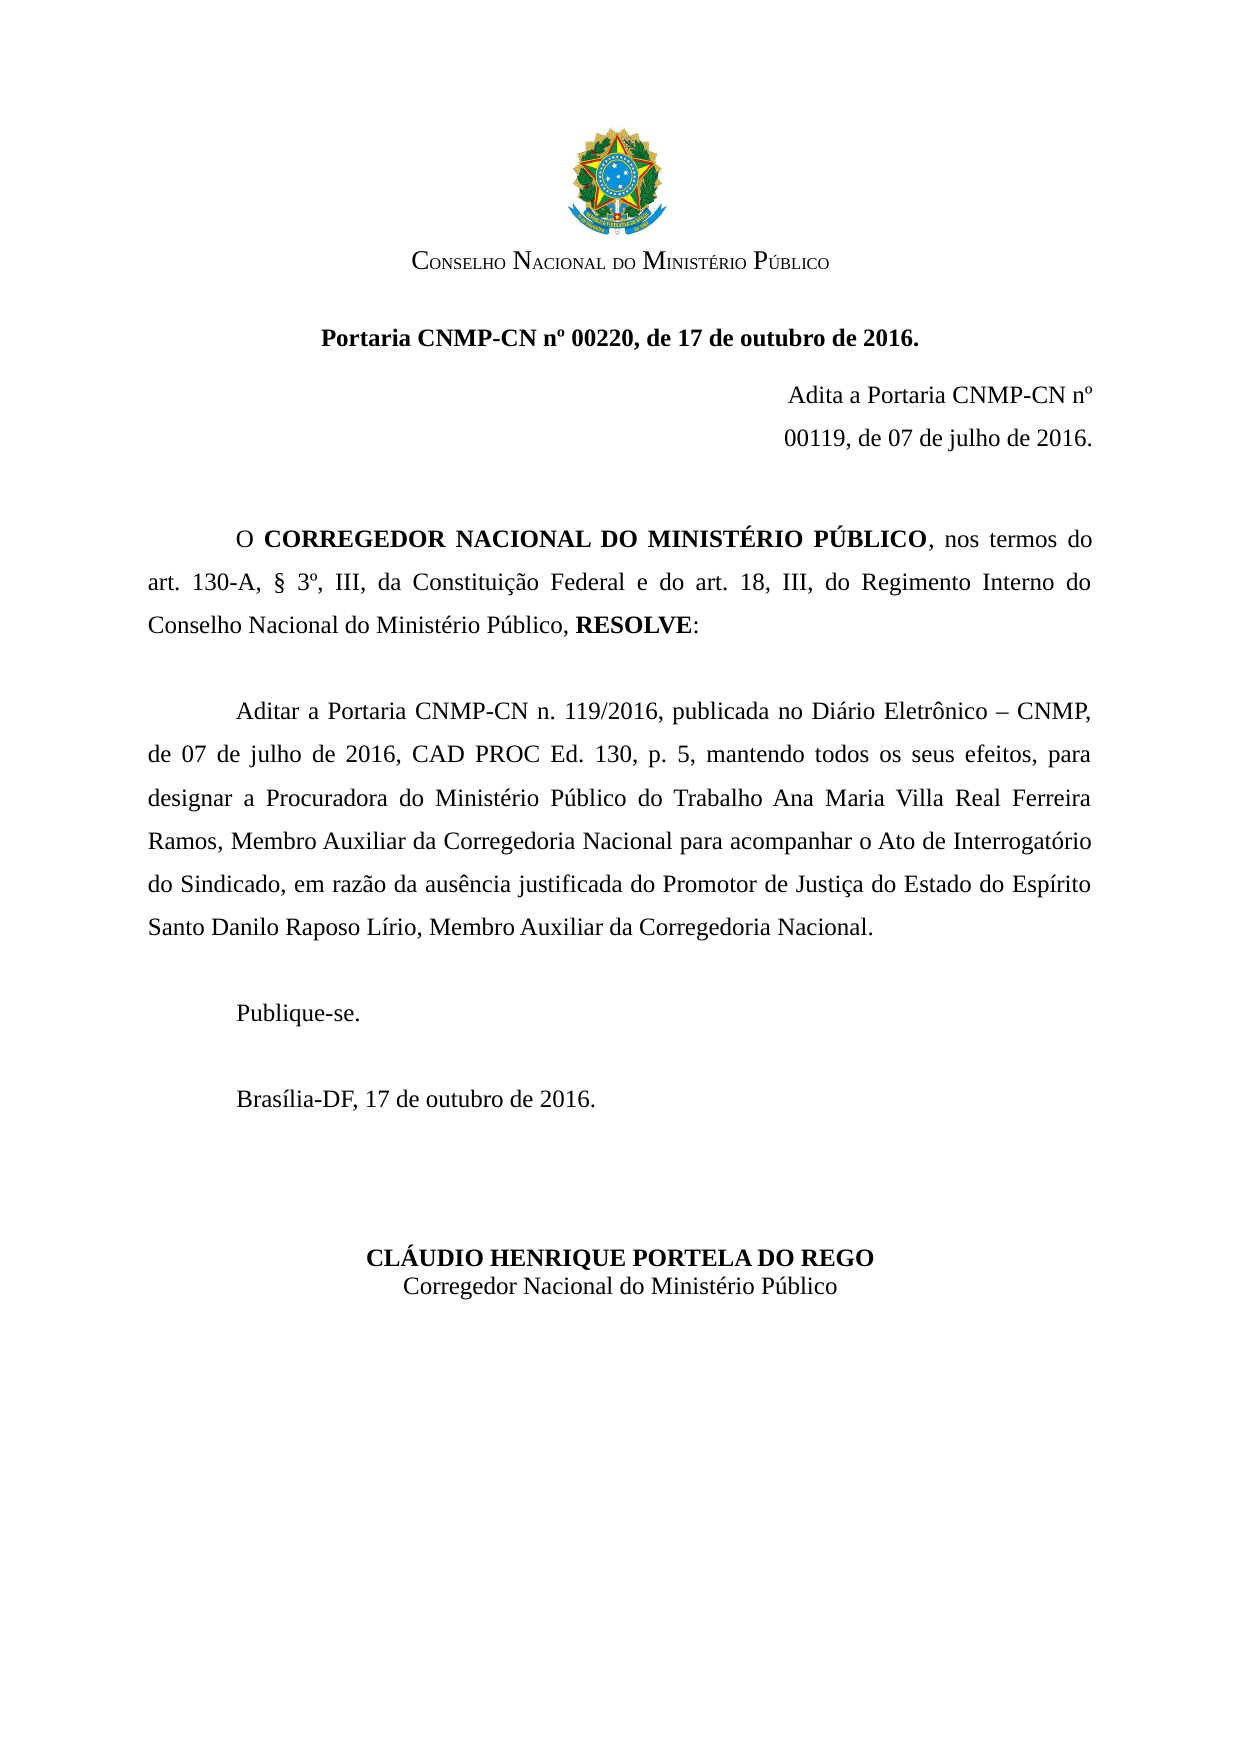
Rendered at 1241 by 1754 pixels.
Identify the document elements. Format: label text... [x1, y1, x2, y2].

text O CORREGEDOR NACIONAL DO MINISTÉRIO PÚBLICO, nos termos do art. 130-A, § 3º, III, da Constituição Federal e do art. 18, III, do Regimento Interno do Conselho Nacional do Ministério Público, RESOLVE: [148, 524, 1093, 639]
text Aditar a Portaria CNMP-CN n. 119/2016, publicada no Diário Eletrônico – CNMP, de 07 de julho de 2016, CAD PROC Ed. 130, p. 5, mantendo todos os seus efeitos, para designar a Procuradora do Ministério Público do Trabalho Ana Maria Villa Real Ferreira Ramos, Membro Auxiliar da Corregedoria Nacional para acompanhar o Ato de Interrogatório do Sindicado, em razão da ausência justificada do Promotor de Justiça do Estado do Espírito Santo Danilo Raposo Lírio, Membro Auxiliar da Corregedoria Nacional. [148, 696, 1093, 941]
text Brasília-DF, 17 de outubro de 2016. [148, 1084, 1093, 1113]
text Publique-se. [148, 998, 1093, 1027]
text Portaria CNMP-CN nº 00220, de 17 de outubro de 2016. [148, 323, 1093, 351]
text CLÁUDIO HENRIQUE PORTELA DO REGO [148, 1243, 1093, 1271]
text Corregedor Nacional do Ministério Público [148, 1271, 1093, 1300]
text Adita a Portaria CNMP-CN nº 00119, de 07 de julho de 2016. [714, 380, 1093, 452]
